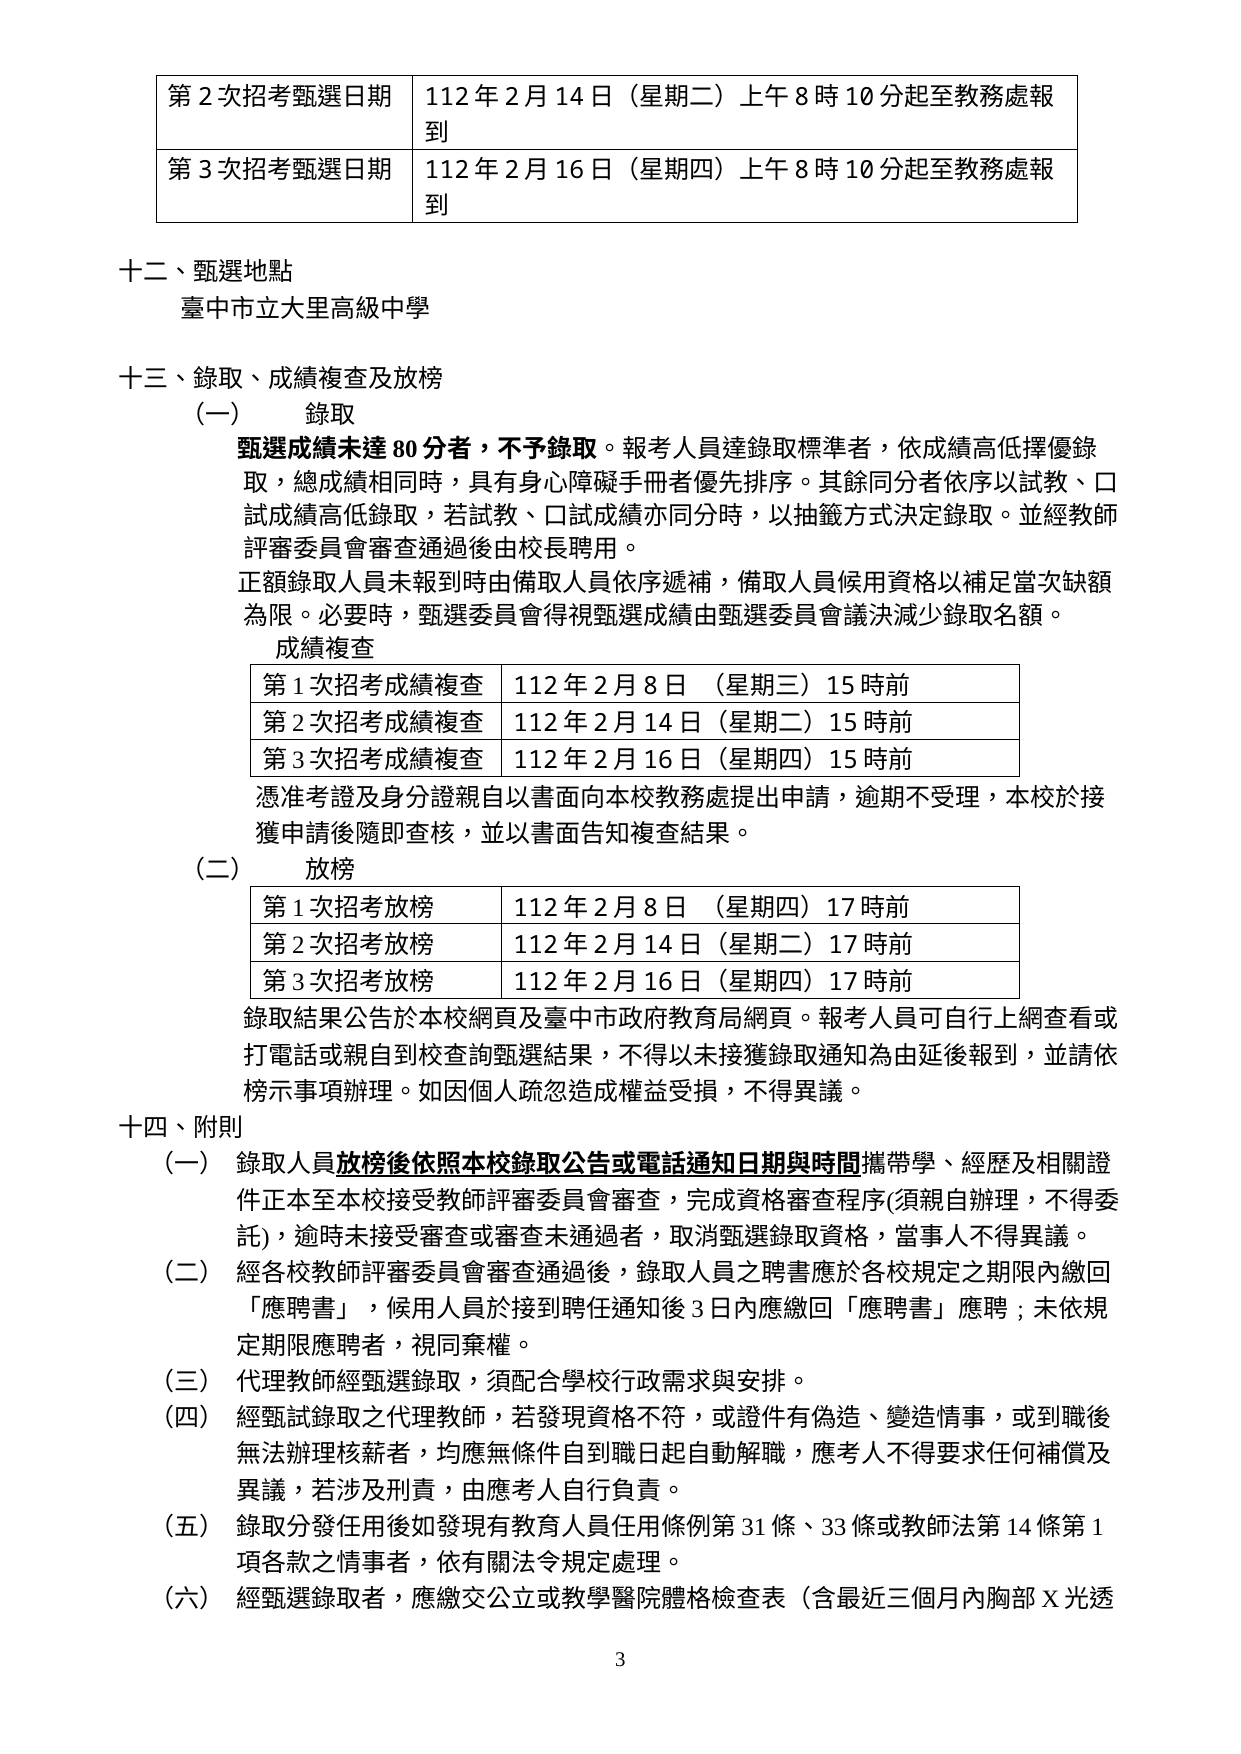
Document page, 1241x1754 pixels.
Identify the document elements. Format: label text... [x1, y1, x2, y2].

table_cell 第3次招考成績複查 [251, 740, 501, 776]
table_cell 112年2月16日（星期四）15時前 [502, 740, 1019, 776]
text 十四、附則 [118, 1108, 1122, 1144]
text 臺中市立大里高級中學 [181, 288, 1122, 324]
list 錄取 [181, 395, 1122, 431]
text 十二、甄選地點 [118, 252, 1122, 288]
table_cell 112年2月14日（星期二）15時前 [502, 703, 1019, 739]
table_cell 112年2月14日（星期二）上午8時10分起至教務處報到 [413, 76, 1077, 148]
table_cell 第3次招考甄選日期 [157, 150, 412, 222]
table_cell 第2次招考成績複查 [251, 703, 501, 739]
table_cell 112年2月14日（星期二）17時前 [502, 924, 1019, 961]
table_cell 112年2月16日（星期四）17時前 [502, 962, 1019, 998]
list 錄取人員放榜後依照本校錄取公告或電話通知日期與時間攜帶學、經歷及相關證件正本至本校接受教師評審委員會審查，完成資格審查程序(須親自辦理，不得委託)，逾時未接受審查或審查未通過者，取消甄選錄取資格，當事人不得異議。 [149, 1144, 1122, 1253]
table_header 112年2月8日 （星期四）17時前 [502, 887, 1019, 923]
list 放榜 [181, 850, 1122, 886]
text 錄取結果公告於本校網頁及臺中市政府教育局網頁。報考人員可自行上網查看或打電話或親自到校查詢甄選結果，不得以未接獲錄取通知為由延後報到，並請依榜示事項辦理。如因個人疏忽造成權益受損，不得異議。 [243, 999, 1122, 1108]
text 甄選成績未達80分者，不予錄取。報考人員達錄取標準者，依成績高低擇優錄取，總成績相同時，具有身心障礙手冊者優先排序。其餘同分者依序以試教、口試成績高低錄取，若試教、口試成績亦同分時，以抽籤方式決定錄取。並經教師評審委員會審查通過後由校長聘用。 [156, 431, 1122, 564]
list 錄取分發任用後如發現有教育人員任用條例第31條、33條或教師法第14條第1項各款之情事者，依有關法令規定處理。 [149, 1506, 1122, 1579]
text 憑准考證及身分證親自以書面向本校教務處提出申請，逾期不受理，本校於接獲申請後隨即查核，並以書面告知複查結果。 [256, 777, 1122, 850]
text 成績複查 [156, 631, 1122, 664]
list 代理教師經甄選錄取，須配合學校行政需求與安排。 [149, 1361, 1122, 1398]
text 十三、錄取、成績複查及放榜 [118, 358, 1122, 395]
list 經甄試錄取之代理教師，若發現資格不符，或證件有偽造、變造情事，或到職後無法辦理核薪者，均應無條件自到職日起自動解職，應考人不得要求任何補償及異議，若涉及刑責，由應考人自行負責。 [149, 1398, 1122, 1506]
list 經各校教師評審委員會審查通過後，錄取人員之聘書應於各校規定之期限內繳回「應聘書」，候用人員於接到聘任通知後3日內應繳回「應聘書」應聘﹔未依規定期限應聘者，視同棄權。 [149, 1253, 1122, 1361]
table_header 第1次招考放榜 [251, 887, 501, 923]
table_cell 第3次招考放榜 [251, 962, 501, 998]
table_header 112年2月8日 （星期三）15時前 [502, 665, 1019, 702]
table_cell 第2次招考放榜 [251, 924, 501, 961]
table_header 第1次招考成績複查 [251, 665, 501, 702]
text 正額錄取人員未報到時由備取人員依序遞補，備取人員候用資格以補足當次缺額為限。必要時，甄選委員會得視甄選成績由甄選委員會議決減少錄取名額。 [156, 564, 1122, 631]
table_cell 112年2月16日（星期四）上午8時10分起至教務處報到 [413, 150, 1077, 222]
table_cell 第2次招考甄選日期 [157, 76, 412, 148]
list 經甄選錄取者，應繳交公立或教學醫院體格檢查表（含最近三個月內胸部X光透 [149, 1579, 1122, 1615]
